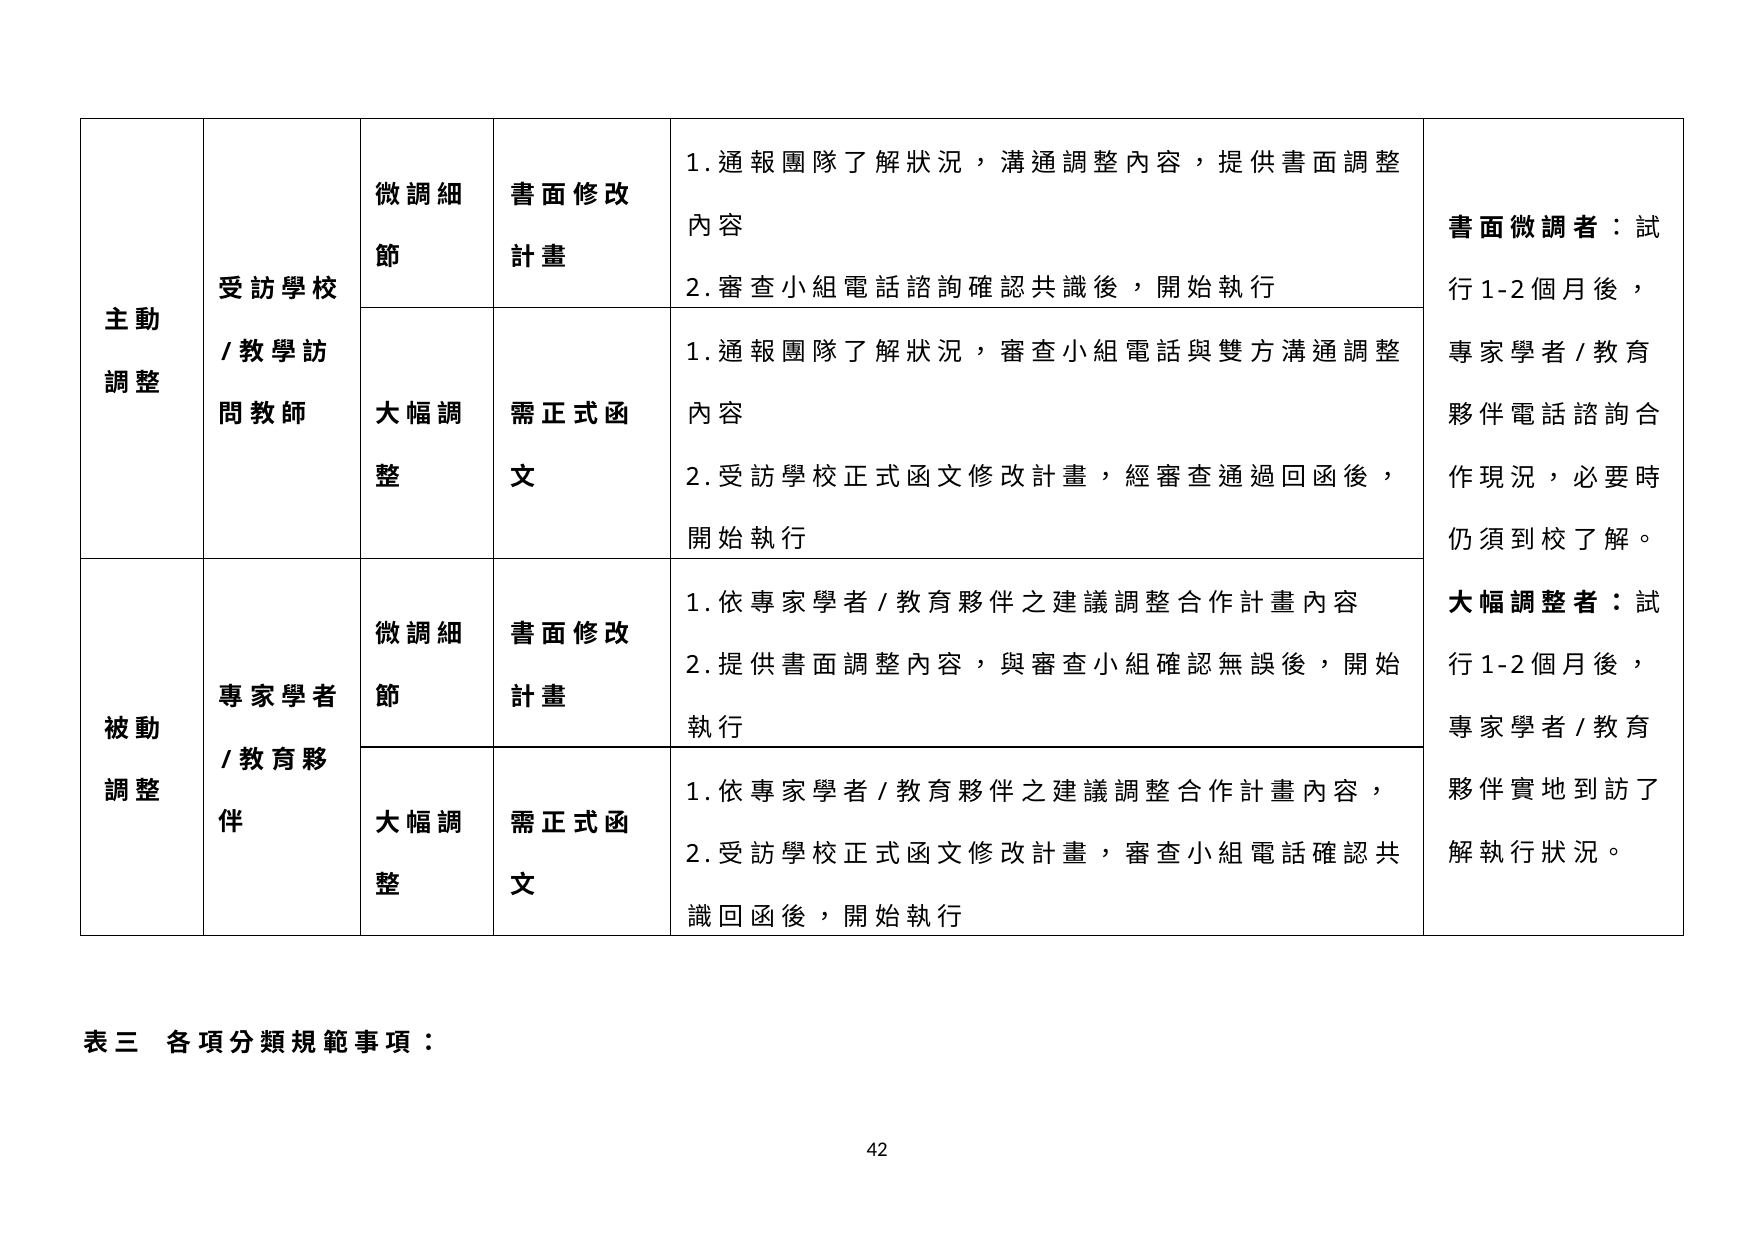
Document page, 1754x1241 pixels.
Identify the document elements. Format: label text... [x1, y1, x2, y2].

table_cell 需正式函文 [494, 748, 670, 935]
table_cell 大幅調整 [361, 748, 493, 935]
table_cell 1.依專家學者/教育夥伴之建議調整合作計畫內容， 2.受訪學校正式函文修改計畫，審查小組電話確認共識回函後，開始執行 [671, 748, 1423, 935]
text 表三 各項分類規範事項： [80, 998, 1674, 1061]
table_cell 1.依專家學者/教育夥伴之建議調整合作計畫內容 2.提供書面調整內容，與審查小組確認無誤後，開始執行 [671, 559, 1423, 746]
table_cell 受訪學校/教學訪問教師 [204, 119, 360, 558]
table_cell 微調細節 [361, 559, 493, 746]
table_cell 需正式函文 [494, 308, 670, 558]
table_cell 書面修改計畫 [494, 559, 670, 746]
table_cell 專家學者/教育夥伴 [204, 559, 360, 935]
table_cell 1.通報團隊了解狀況，審查小組電話與雙方溝通調整內容 2.受訪學校正式函文修改計畫，經審查通過回函後，開始執行 [671, 308, 1423, 558]
table_cell 書面修改計畫 [494, 119, 670, 307]
table_cell 主動調整 [81, 119, 203, 558]
table_cell 微調細節 [361, 119, 493, 307]
table_cell 被動調整 [81, 559, 203, 935]
table_cell 書面微調者：試行1-2個月後，專家學者/教育夥伴電話諮詢合作現況，必要時仍須到校了解。 大幅調整者：試行1-2個月後，專家學者/教育夥伴實地到訪了解執行狀況。 [1424, 119, 1683, 935]
table_cell 1.通報團隊了解狀況，溝通調整內容，提供書面調整內容 2.審查小組電話諮詢確認共識後，開始執行 [671, 119, 1423, 307]
table_cell 大幅調整 [361, 308, 493, 558]
